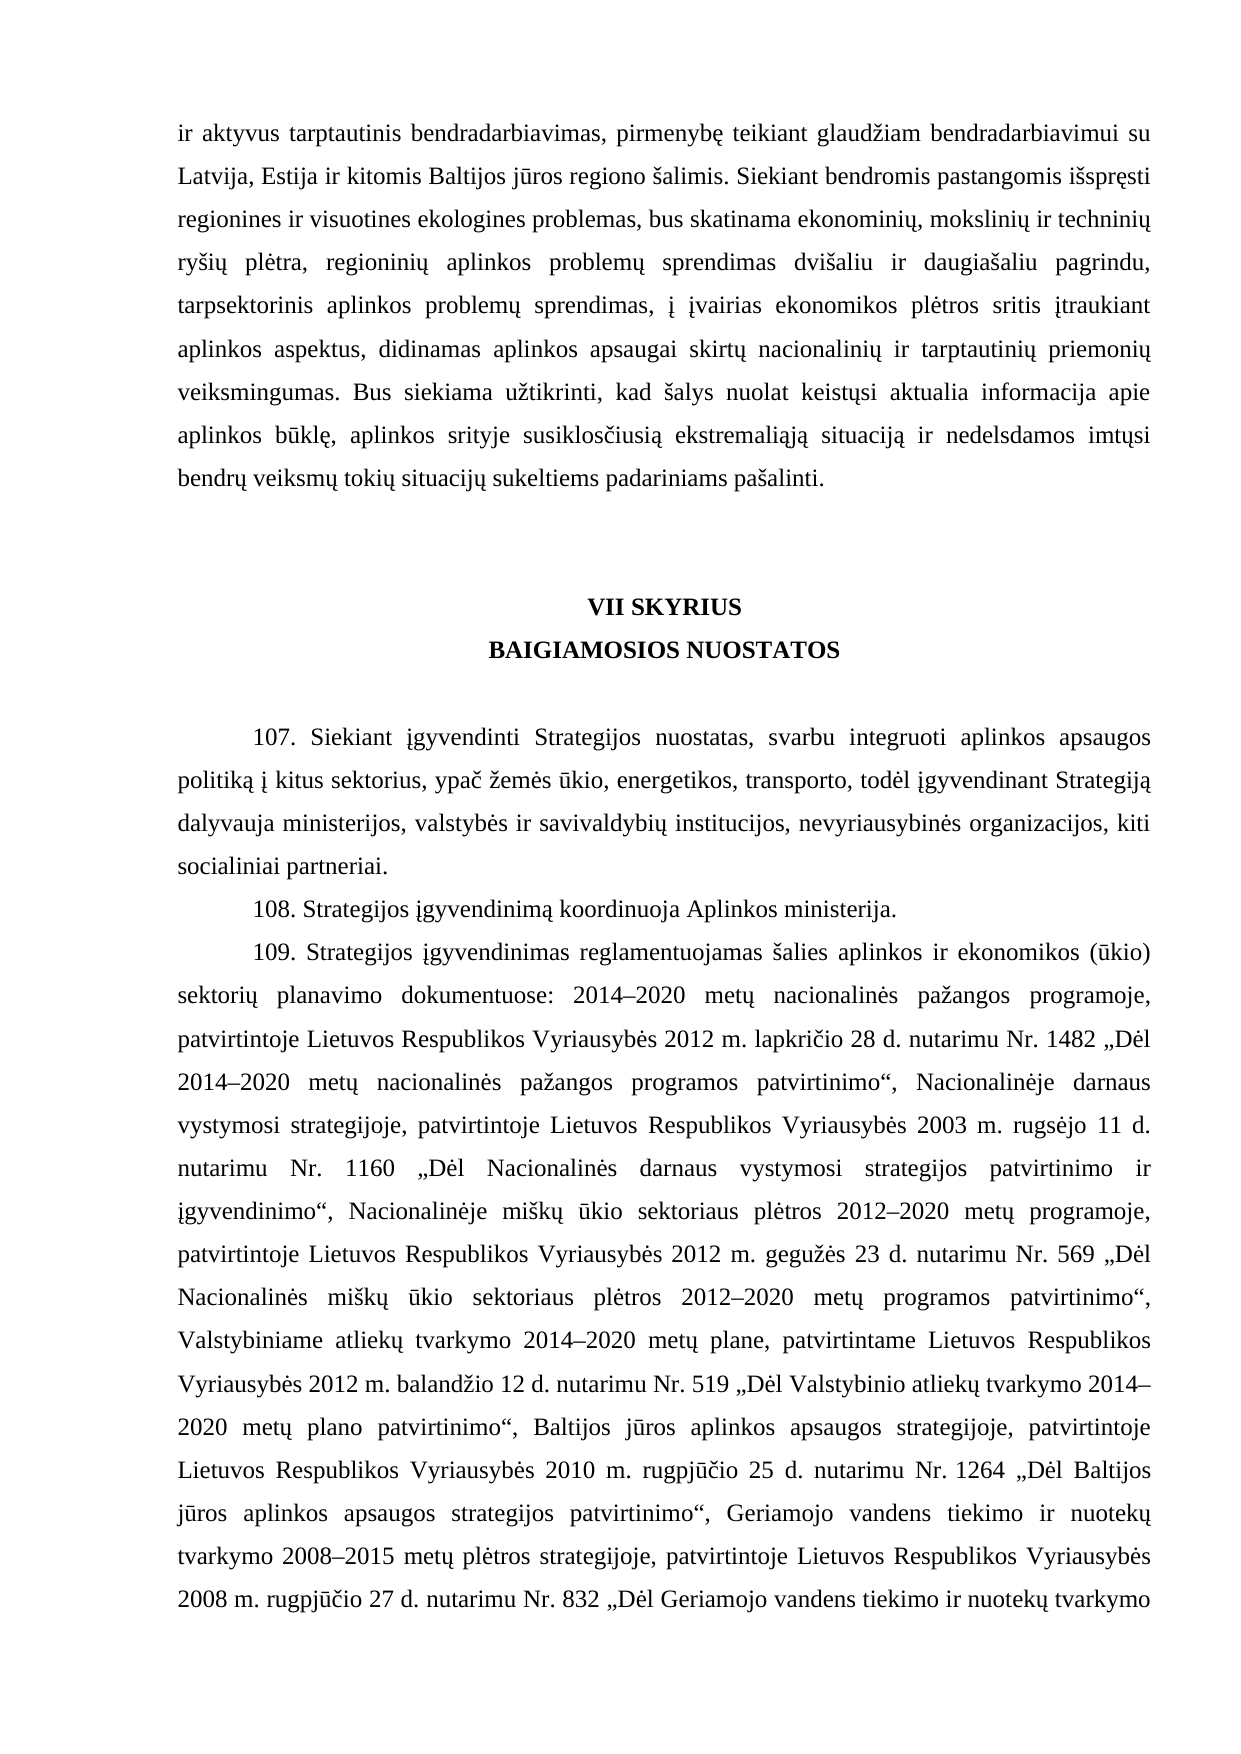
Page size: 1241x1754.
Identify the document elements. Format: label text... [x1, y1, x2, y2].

text BAIGIAMOSIOS NUOSTATOS [177, 636, 1152, 664]
text VII SKYRIUS [177, 592, 1152, 621]
text ir aktyvus tarptautinis bendradarbiavimas, pirmenybę teikiant glaudžiam bendradarbiavimui su Latvija, Estija ir kitomis Baltijos jūros regiono šalimis. Siekiant bendromis pastangomis išspręsti regionines ir visuotines ekologines problemas, bus skatinama ekonominių, mokslinių ir techninių ryšių plėtra, regioninių aplinkos problemų sprendimas dvišaliu ir daugiašaliu pagrindu, tarpsektorinis aplinkos problemų sprendimas, į įvairias ekonomikos plėtros sritis įtraukiant aplinkos aspektus, didinamas aplinkos apsaugai skirtų nacionalinių ir tarptautinių priemonių veiksmingumas. Bus siekiama užtikrinti, kad šalys nuolat keistųsi aktualia informacija apie aplinkos būklę, aplinkos srityje susiklosčiusią ekstremaliąją situaciją ir nedelsdamos imtųsi bendrų veiksmų tokių situacijų sukeltiems padariniams pašalinti. [177, 118, 1152, 492]
text 109. Strategijos įgyvendinimas reglamentuojamas šalies aplinkos ir ekonomikos (ūkio) sektorių planavimo dokumentuose: 2014–2020 metų nacionalinės pažangos programoje, patvirtintoje Lietuvos Respublikos Vyriausybės 2012 m. lapkričio 28 d. nutarimu Nr. 1482 „Dėl 2014–2020 metų nacionalinės pažangos programos patvirtinimo“, Nacionalinėje darnaus vystymosi strategijoje, patvirtintoje Lietuvos Respublikos Vyriausybės 2003 m. rugsėjo 11 d. nutarimu Nr. 1160 „Dėl Nacionalinės darnaus vystymosi strategijos patvirtinimo ir įgyvendinimo“, Nacionalinėje miškų ūkio sektoriaus plėtros 2012–2020 metų programoje, patvirtintoje Lietuvos Respublikos Vyriausybės 2012 m. gegužės 23 d. nutarimu Nr. 569 „Dėl Nacionalinės miškų ūkio sektoriaus plėtros 2012–2020 metų programos patvirtinimo“, Valstybiniame atliekų tvarkymo 2014–2020 metų plane, patvirtintame Lietuvos Respublikos Vyriausybės 2012 m. balandžio 12 d. nutarimu Nr. 519 „Dėl Valstybinio atliekų tvarkymo 2014–2020 metų plano patvirtinimo“, Baltijos jūros aplinkos apsaugos strategijoje, patvirtintoje Lietuvos Respublikos Vyriausybės 2010 m. rugpjūčio 25 d. nutarimu Nr. 1264 „Dėl Baltijos jūros aplinkos apsaugos strategijos patvirtinimo“, Geriamojo vandens tiekimo ir nuotekų tvarkymo 2008–2015 metų plėtros strategijoje, patvirtintoje Lietuvos Respublikos Vyriausybės 2008 m. rugpjūčio 27 d. nutarimu Nr. 832 „Dėl Geriamojo vandens tiekimo ir nuotekų tvarkymo [177, 937, 1152, 1613]
text 107. Siekiant įgyvendinti Strategijos nuostatas, svarbu integruoti aplinkos apsaugos politiką į kitus sektorius, ypač žemės ūkio, energetikos, transporto, todėl įgyvendinant Strategiją dalyvauja ministerijos, valstybės ir savivaldybių institucijos, nevyriausybinės organizacijos, kiti socialiniai partneriai. [177, 722, 1152, 880]
text 108. Strategijos įgyvendinimą koordinuoja Aplinkos ministerija. [177, 894, 1152, 923]
